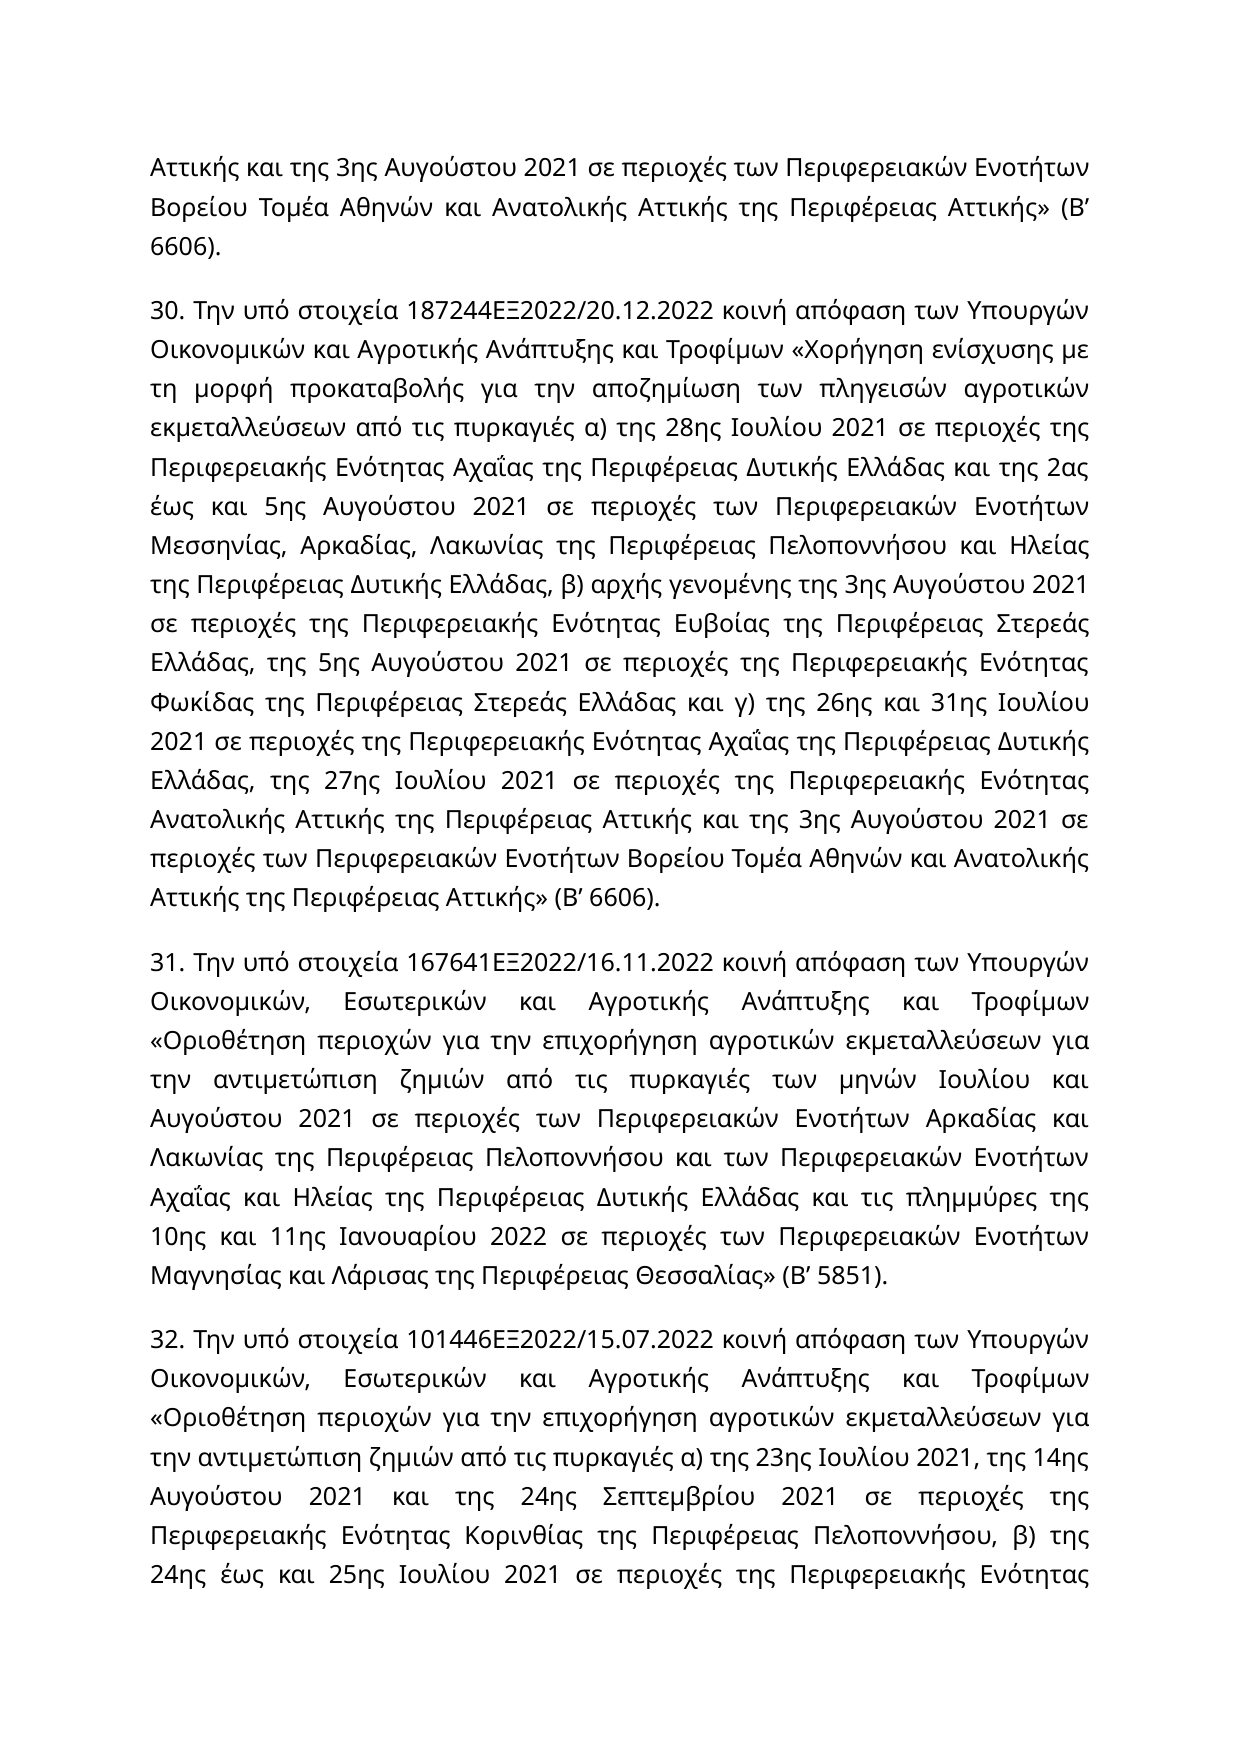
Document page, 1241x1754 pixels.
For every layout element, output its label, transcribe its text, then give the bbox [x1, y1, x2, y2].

text 31. Την υπό στοιχεία 167641ΕΞ2022/16.11.2022 κοινή απόφαση των Υπουργών Οικονομικών, Εσωτερικών και Αγροτικής Ανάπτυξης και Τροφίμων «Οριοθέτηση περιοχών για την επιχορήγηση αγροτικών εκμεταλλεύσεων για την αντιμετώπιση ζημιών από τις πυρκαγιές των μηνών Ιουλίου και Αυγούστου 2021 σε περιοχές των Περιφερειακών Ενοτήτων Αρκαδίας και Λακωνίας της Περιφέρειας Πελοποννήσου και των Περιφερειακών Ενοτήτων Αχαΐας και Ηλείας της Περιφέρειας Δυτικής Ελλάδας και τις πλημμύρες της 10ης και 11ης Ιανουαρίου 2022 σε περιοχές των Περιφερειακών Ενοτήτων Μαγνησίας και Λάρισας της Περιφέρειας Θεσσαλίας» (Β’ 5851). [150, 944, 1090, 1292]
text Αττικής και της 3ης Αυγούστου 2021 σε περιοχές των Περιφερειακών Ενοτήτων Βορείου Τομέα Αθηνών και Ανατολικής Αττικής της Περιφέρειας Αττικής» (Β’ 6606). [150, 150, 1090, 262]
text 30. Την υπό στοιχεία 187244ΕΞ2022/20.12.2022 κοινή απόφαση των Υπουργών Οικονομικών και Αγροτικής Ανάπτυξης και Τροφίμων «Χορήγηση ενίσχυσης με τη μορφή προκαταβολής για την αποζημίωση των πληγεισών αγροτικών εκμεταλλεύσεων από τις πυρκαγιές α) της 28ης Ιουλίου 2021 σε περιοχές της Περιφερειακής Ενότητας Αχαΐας της Περιφέρειας Δυτικής Ελλάδας και της 2ας έως και 5ης Αυγούστου 2021 σε περιοχές των Περιφερειακών Ενοτήτων Μεσσηνίας, Αρκαδίας, Λακωνίας της Περιφέρειας Πελοποννήσου και Ηλείας της Περιφέρειας Δυτικής Ελλάδας, β) αρχής γενομένης της 3ης Αυγούστου 2021 σε περιοχές της Περιφερειακής Ενότητας Ευβοίας της Περιφέρειας Στερεάς Ελλάδας, της 5ης Αυγούστου 2021 σε περιοχές της Περιφερειακής Ενότητας Φωκίδας της Περιφέρειας Στερεάς Ελλάδας και γ) της 26ης και 31ης Ιουλίου 2021 σε περιοχές της Περιφερειακής Ενότητας Αχαΐας της Περιφέρειας Δυτικής Ελλάδας, της 27ης Ιουλίου 2021 σε περιοχές της Περιφερειακής Ενότητας Ανατολικής Αττικής της Περιφέρειας Αττικής και της 3ης Αυγούστου 2021 σε περιοχές των Περιφερειακών Ενοτήτων Βορείου Τομέα Αθηνών και Ανατολικής Αττικής της Περιφέρειας Αττικής» (Β’ 6606). [150, 292, 1090, 914]
text 32. Την υπό στοιχεία 101446ΕΞ2022/15.07.2022 κοινή απόφαση των Υπουργών Οικονομικών, Εσωτερικών και Αγροτικής Ανάπτυξης και Τροφίμων «Οριοθέτηση περιοχών για την επιχορήγηση αγροτικών εκμεταλλεύσεων για την αντιμετώπιση ζημιών από τις πυρκαγιές α) της 23ης Ιουλίου 2021, της 14ης Αυγούστου 2021 και της 24ης Σεπτεμβρίου 2021 σε περιοχές της Περιφερειακής Ενότητας Κορινθίας της Περιφέρειας Πελοποννήσου, β) της 24ης έως και 25ης Ιουλίου 2021 σε περιοχές της Περιφερειακής Ενότητας [150, 1322, 1090, 1591]
